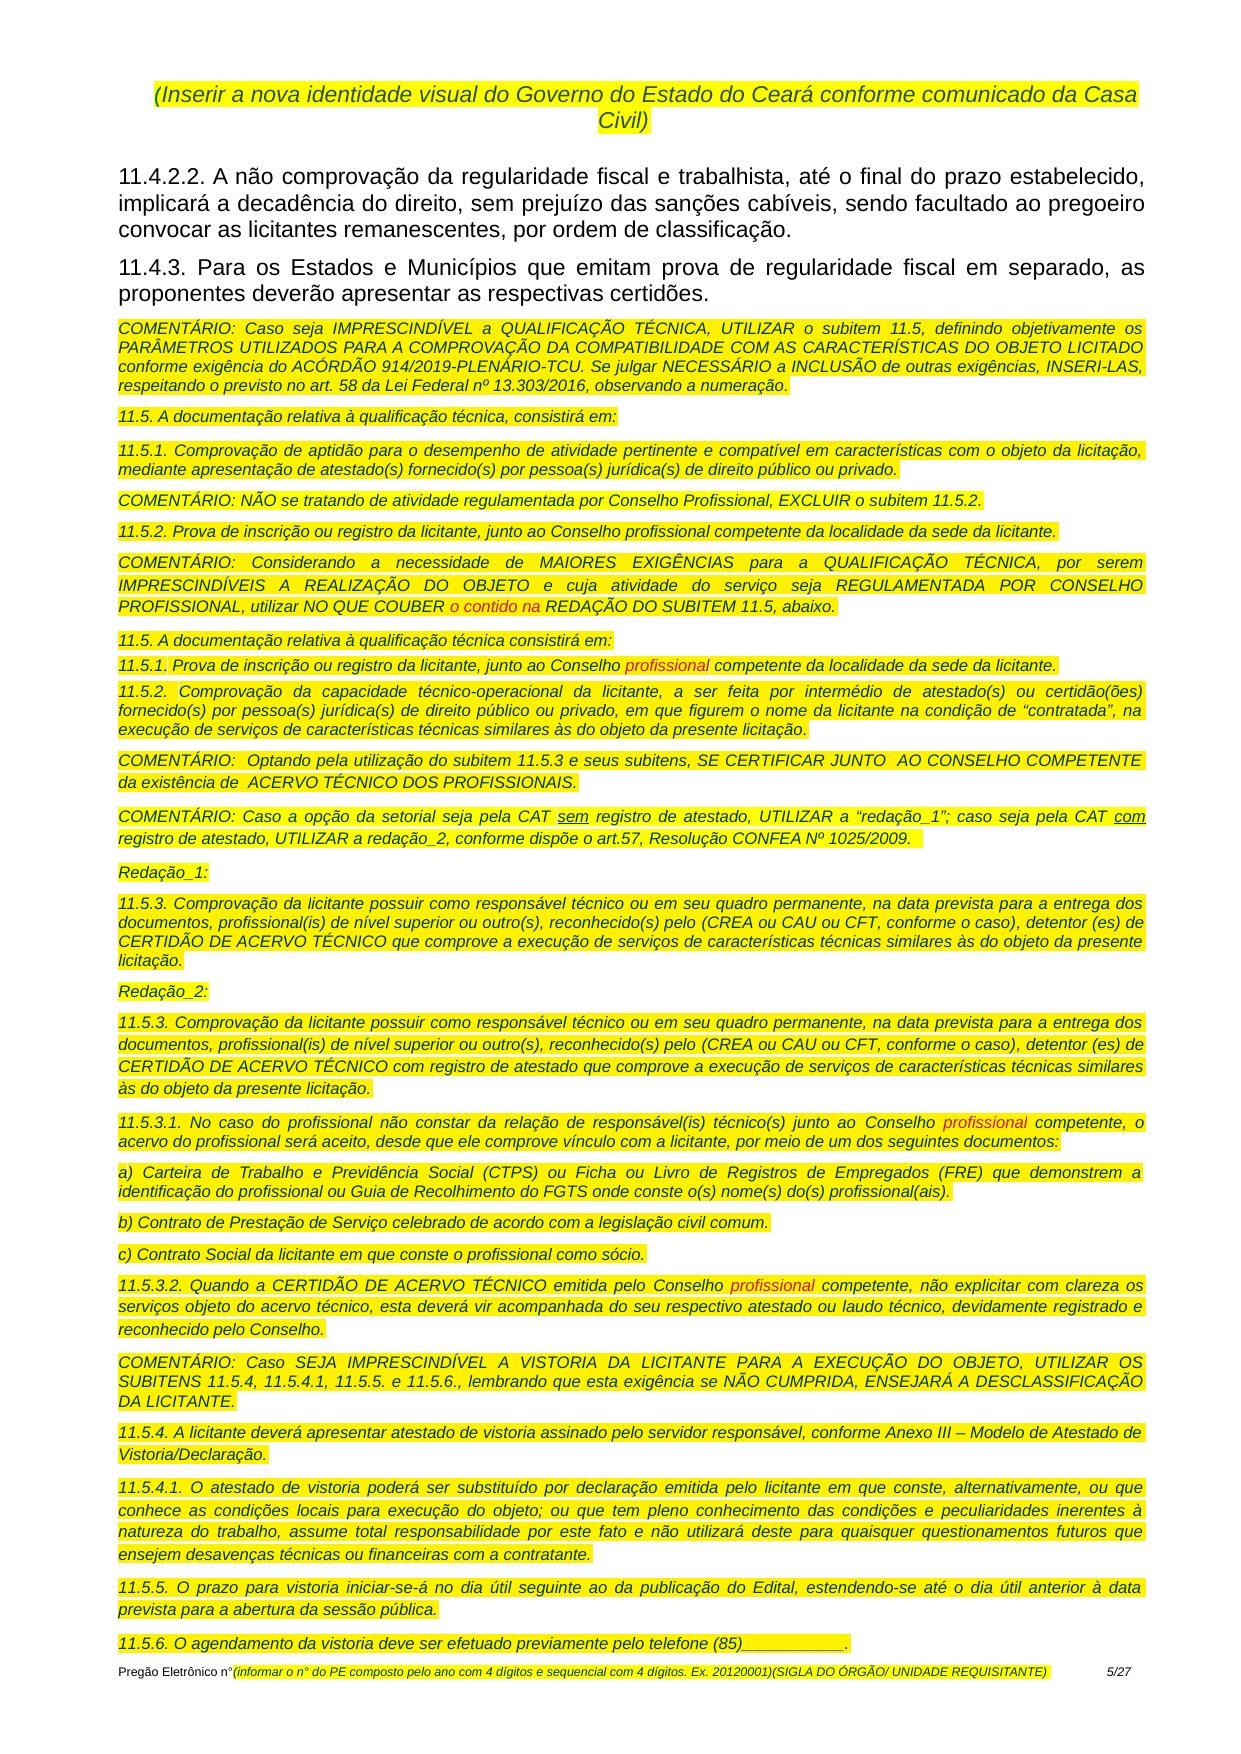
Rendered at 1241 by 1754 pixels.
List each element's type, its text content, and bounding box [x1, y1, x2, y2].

text 11.5.5. O prazo para vistoria iniciar-se-á no dia útil seguinte ao da publicação do Edital, estendendo-se até o dia útil anterior à data prevista para a abertura da sessão pública. [118, 1578, 1146, 1619]
text 11.5.4. A licitante deverá apresentar atestado de vistoria assinado pelo servidor responsável, conforme Anexo III – Modelo de Atestado de Vistoria/Declaração. [118, 1422, 1146, 1464]
text 11.5.4.1. O atestado de vistoria poderá ser substituído por declaração emitida pelo licitante em que conste, alternativamente, ou que conhece as condições locais para execução do objeto; ou que tem pleno conhecimento das condições e peculiaridades inerentes à natureza do trabalho, assume total responsabilidade por este fato e não utilizará deste para quaisquer questionamentos futuros que ensejem desavenças técnicas ou financeiras com a contratante. [118, 1478, 1146, 1563]
text COMENTÁRIO: Considerando a necessidade de MAIORES EXIGÊNCIAS para a QUALIFICAÇÃO TÉCNICA, por serem IMPRESCINDÍVEIS A REALIZAÇÃO DO OBJETO e cuja atividade do serviço seja REGULAMENTADA POR CONSELHO PROFISSIONAL, utilizar NO QUE COUBER o contido na REDAÇÃO DO SUBITEM 11.5, abaixo. [118, 553, 1146, 616]
text COMENTÁRIO: Caso seja IMPRESCINDÍVEL a QUALIFICAÇÃO TÉCNICA, UTILIZAR o subitem 11.5, definindo objetivamente os PARÂMETROS UTILIZADOS PARA A COMPROVAÇÃO DA COMPATIBILIDADE COM AS CARACTERÍSTICAS DO OBJETO LICITADO conforme exigência do ACÓRDÃO 914/2019-PLENÁRIO-TCU. Se julgar NECESSÁRIO a INCLUSÃO de outras exigências, INSERI-LAS, respeitando o previsto no art. 58 da Lei Federal nº 13.303/2016, observando a numeração. [118, 319, 1146, 395]
text 11.4.3. Para os Estados e Municípios que emitam prova de regularidade fiscal em separado, as proponentes deverão apresentar as respectivas certidões. [118, 254, 1146, 307]
text 11.5. A documentação relativa à qualificação técnica consistirá em: [118, 631, 1146, 650]
text 11.5.1. Comprovação de aptidão para o desempenho de atividade pertinente e compatível em características com o objeto da licitação, mediante apresentação de atestado(s) fornecido(s) por pessoa(s) jurídica(s) de direito público ou privado. [118, 441, 1146, 479]
text b) Contrato de Prestação de Serviço celebrado de acordo com a legislação civil comum. [118, 1213, 1146, 1232]
text 11.5.3. Comprovação da licitante possuir como responsável técnico ou em seu quadro permanente, na data prevista para a entrega dos documentos, profissional(is) de nível superior ou outro(s), reconhecido(s) pelo (CREA ou CAU ou CFT, conforme o caso), detentor (es) de CERTIDÃO DE ACERVO TÉCNICO que comprove a execução de serviços de características técnicas similares às do objeto da presente licitação. [118, 893, 1146, 970]
text 11.5.3.1. No caso do profissional não constar da relação de responsável(is) técnico(s) junto ao Conselho profissional competente, o acervo do profissional será aceito, desde que ele comprove vínculo com a licitante, por meio de um dos seguintes documentos: [118, 1113, 1146, 1151]
text 11.5.3.2. Quando a CERTIDÃO DE ACERVO TÉCNICO emitida pelo Conselho profissional competente, não explicitar com clareza os serviços objeto do acervo técnico, esta deverá vir acompanhada do seu respectivo atestado ou laudo técnico, devidamente registrado e reconhecido pelo Conselho. [118, 1275, 1146, 1338]
text Redação_1: [118, 862, 1146, 882]
text COMENTÁRIO: Caso SEJA IMPRESCINDÍVEL A VISTORIA DA LICITANTE PARA A EXECUÇÃO DO OBJETO, UTILIZAR OS SUBITENS 11.5.4, 11.5.4.1, 11.5.5. e 11.5.6., lembrando que esta exigência se NÃO CUMPRIDA, ENSEJARÁ A DESCLASSIFICAÇÃO DA LICITANTE. [118, 1353, 1146, 1411]
text 11.5.2. Comprovação da capacidade técnico-operacional da licitante, a ser feita por intermédio de atestado(s) ou certidão(ões) fornecido(s) por pessoa(s) jurídica(s) de direito público ou privado, em que figurem o nome da licitante na condição de “contratada”, na execução de serviços de características técnicas similares às do objeto da presente licitação. [118, 681, 1146, 739]
text 11.5.2. Prova de inscrição ou registro da licitante, junto ao Conselho profissional competente da localidade da sede da licitante. [118, 522, 1146, 541]
text 11.5. A documentação relativa à qualificação técnica, consistirá em: [118, 407, 1146, 426]
text c) Contrato Social da licitante em que conste o profissional como sócio. [118, 1244, 1146, 1263]
text 11.5.1. Prova de inscrição ou registro da licitante, junto ao Conselho profissional competente da localidade da sede da licitante. [118, 656, 1146, 675]
text 11.5.6. O agendamento da vistoria deve ser efetuado previamente pelo telefone (85)___________. [118, 1634, 1146, 1653]
text Redação_2: [118, 982, 1146, 1001]
text a) Carteira de Trabalho e Previdência Social (CTPS) ou Ficha ou Livro de Registros de Empregados (FRE) que demonstrem a identificação do profissional ou Guia de Recolhimento do FGTS onde conste o(s) nome(s) do(s) profissional(ais). [118, 1163, 1143, 1201]
text COMENTÁRIO: Caso a opção da setorial seja pela CAT sem registro de atestado, UTILIZAR a “redação_1”; caso seja pela CAT com registro de atestado, UTILIZAR a redação_2, conforme dispõe o art.57, Resolução CONFEA Nº 1025/2009. [118, 807, 1146, 848]
text COMENTÁRIO: NÃO se tratando de atividade regulamentada por Conselho Profissional, EXCLUIR o subitem 11.5.2. [118, 491, 1146, 510]
text 11.5.3. Comprovação da licitante possuir como responsável técnico ou em seu quadro permanente, na data prevista para a entrega dos documentos, profissional(is) de nível superior ou outro(s), reconhecido(s) pelo (CREA ou CAU ou CFT, conforme o caso), detentor (es) de CERTIDÃO DE ACERVO TÉCNICO com registro de atestado que comprove a execução de serviços de características técnicas similares às do objeto da presente licitação. [118, 1013, 1146, 1098]
text 11.4.2.2. A não comprovação da regularidade fiscal e trabalhista, até o final do prazo estabelecido, implicará a decadência do direito, sem prejuízo das sanções cabíveis, sendo facultado ao pregoeiro convocar as licitantes remanescentes, por ordem de classificação. [118, 163, 1146, 242]
text COMENTÁRIO: Optando pela utilização do subitem 11.5.3 e seus subitens, SE CERTIFICAR JUNTO AO CONSELHO COMPETENTE da existência de ACERVO TÉCNICO DOS PROFISSIONAIS. [118, 751, 1146, 792]
